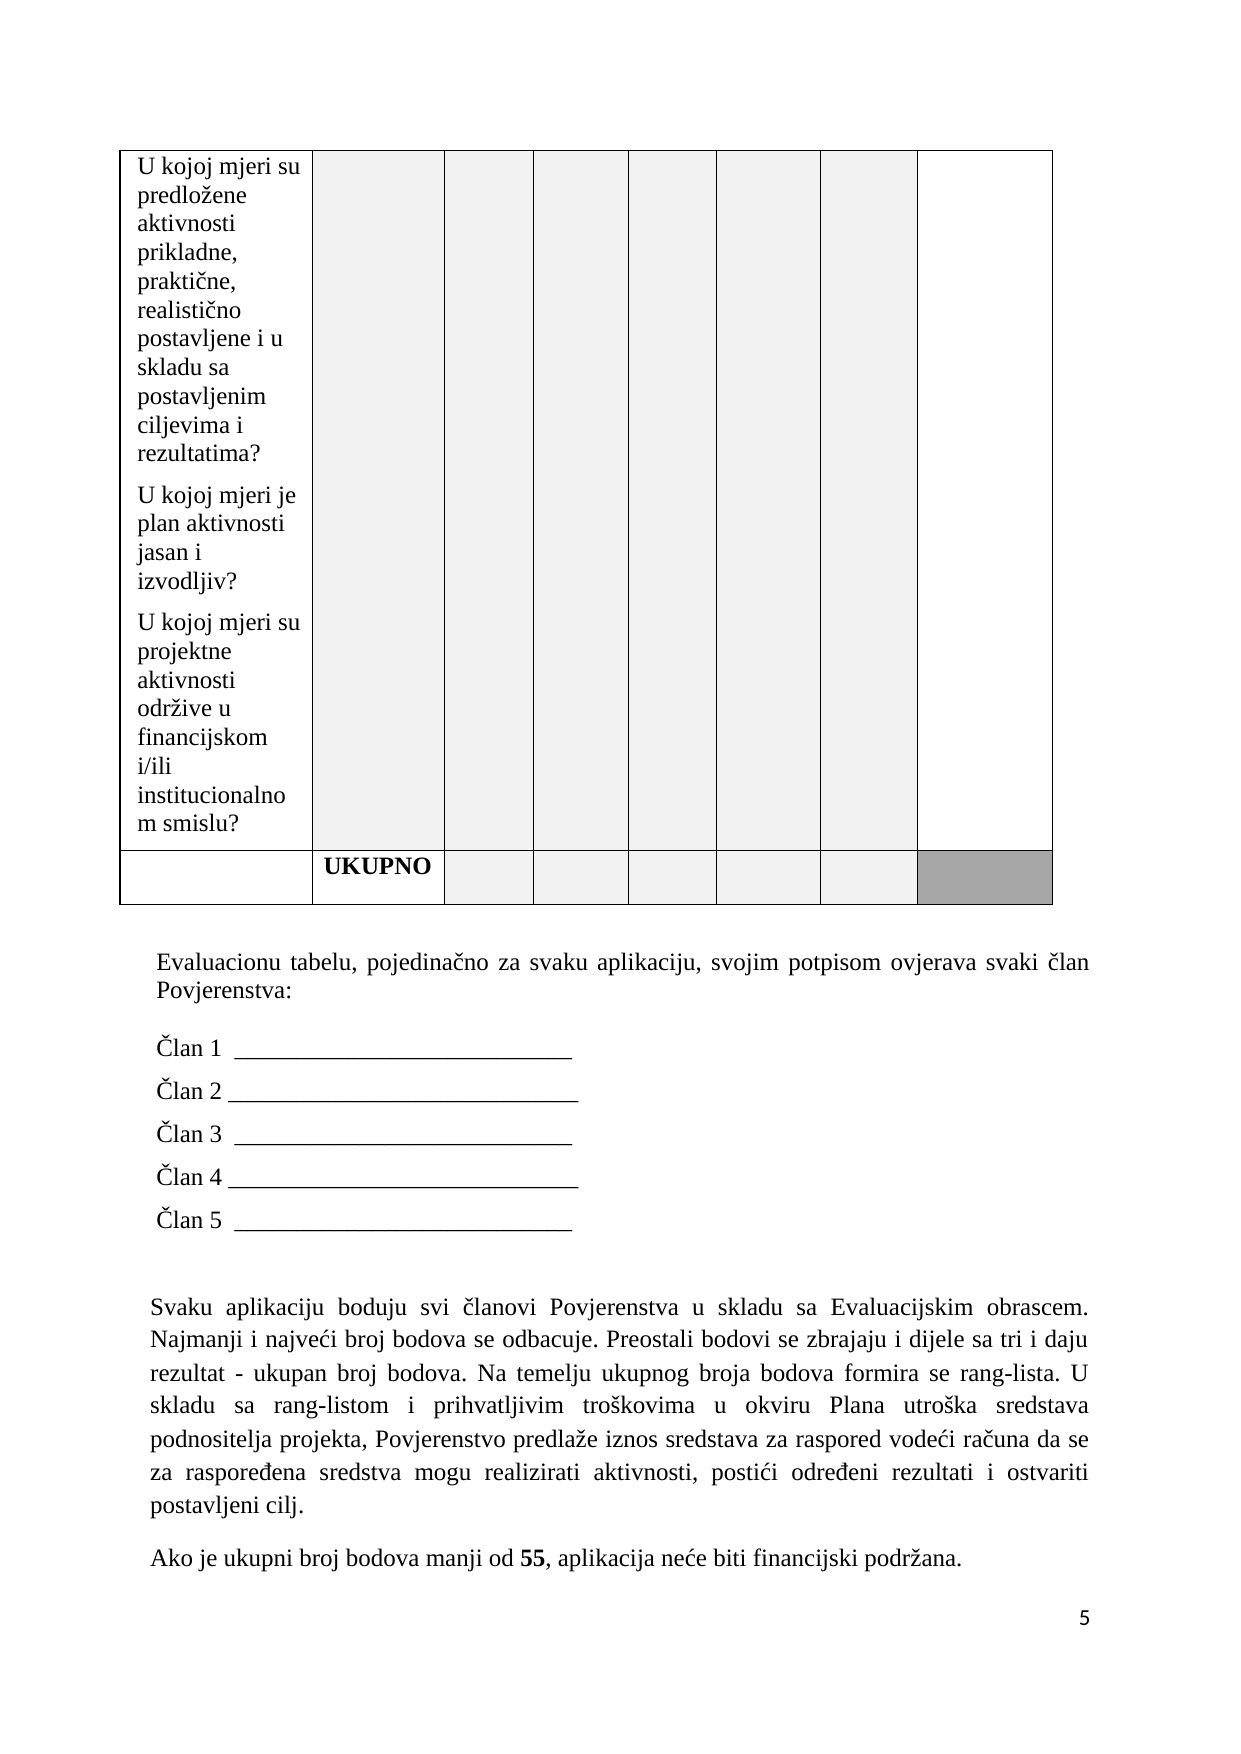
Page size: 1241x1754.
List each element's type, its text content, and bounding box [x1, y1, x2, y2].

table_cell [821, 151, 917, 850]
table_cell [445, 151, 533, 850]
table_cell [1114, 150, 1203, 850]
table_cell [534, 151, 628, 850]
table_cell [821, 851, 917, 904]
table_cell [313, 151, 444, 850]
text Ako je ukupni broj bodova manji od 55, aplikacija neće biti financijski podržana. [150, 1543, 1090, 1572]
text Član 1 ___________________________ [156, 1033, 1090, 1062]
table_cell [534, 851, 628, 904]
table_cell [918, 151, 1052, 850]
text Član 4 ____________________________ [156, 1162, 1090, 1191]
text Svaku aplikaciju boduju svi članovi Povjerenstva u skladu sa Evaluacijskim obrascem. Najmanji i najveći broj bodova se odbacuje. Preostali bodovi se zbrajaju i dijele sa tri i daju rezultat - ukupan broj bodova. Na temelju ukupnog broja bodova formira se rang-lista. U skladu sa rang-listom i prihvatljivim troškovima u okviru Plana utroška sredstava podnositelja projekta, Povjerenstvo predlaže iznos sredstava za raspored vodeći računa da se za raspoređena sredstva mogu realizirati aktivnosti, postići određeni rezultati i ostvariti postavljeni cilj. [150, 1292, 1090, 1518]
table_cell [629, 151, 716, 850]
table_cell [717, 151, 820, 850]
text Evaluacionu tabelu, pojedinačno za svaku aplikaciju, svojim potpisom ovjerava svaki član Povjerenstva: [156, 947, 1090, 1004]
table_cell [1203, 850, 1240, 904]
text Član 5 ___________________________ [156, 1205, 1090, 1234]
table_cell [918, 851, 1052, 904]
table_cell UKUPNO [313, 851, 444, 904]
table_cell [445, 851, 533, 904]
table_cell [717, 851, 820, 904]
table_cell [629, 851, 716, 904]
table_cell [1203, 150, 1240, 850]
table_cell U kojoj mjeri su predložene aktivnosti prikladne, praktične, realistično postavljene i u skladu sa postavljenim ciljevima i rezultatima? U kojoj mjeri je plan aktivnosti jasan i izvodljiv? U kojoj mjeri su projektne aktivnosti održive u financijskom i/ili institucionalnom smislu? [121, 151, 312, 850]
table_cell [1053, 850, 1114, 904]
text Član 3 ___________________________ [156, 1119, 1090, 1148]
table_cell [121, 851, 312, 904]
table_cell [1114, 850, 1203, 904]
text Član 2 ____________________________ [156, 1076, 1090, 1105]
table_cell [1053, 150, 1114, 850]
